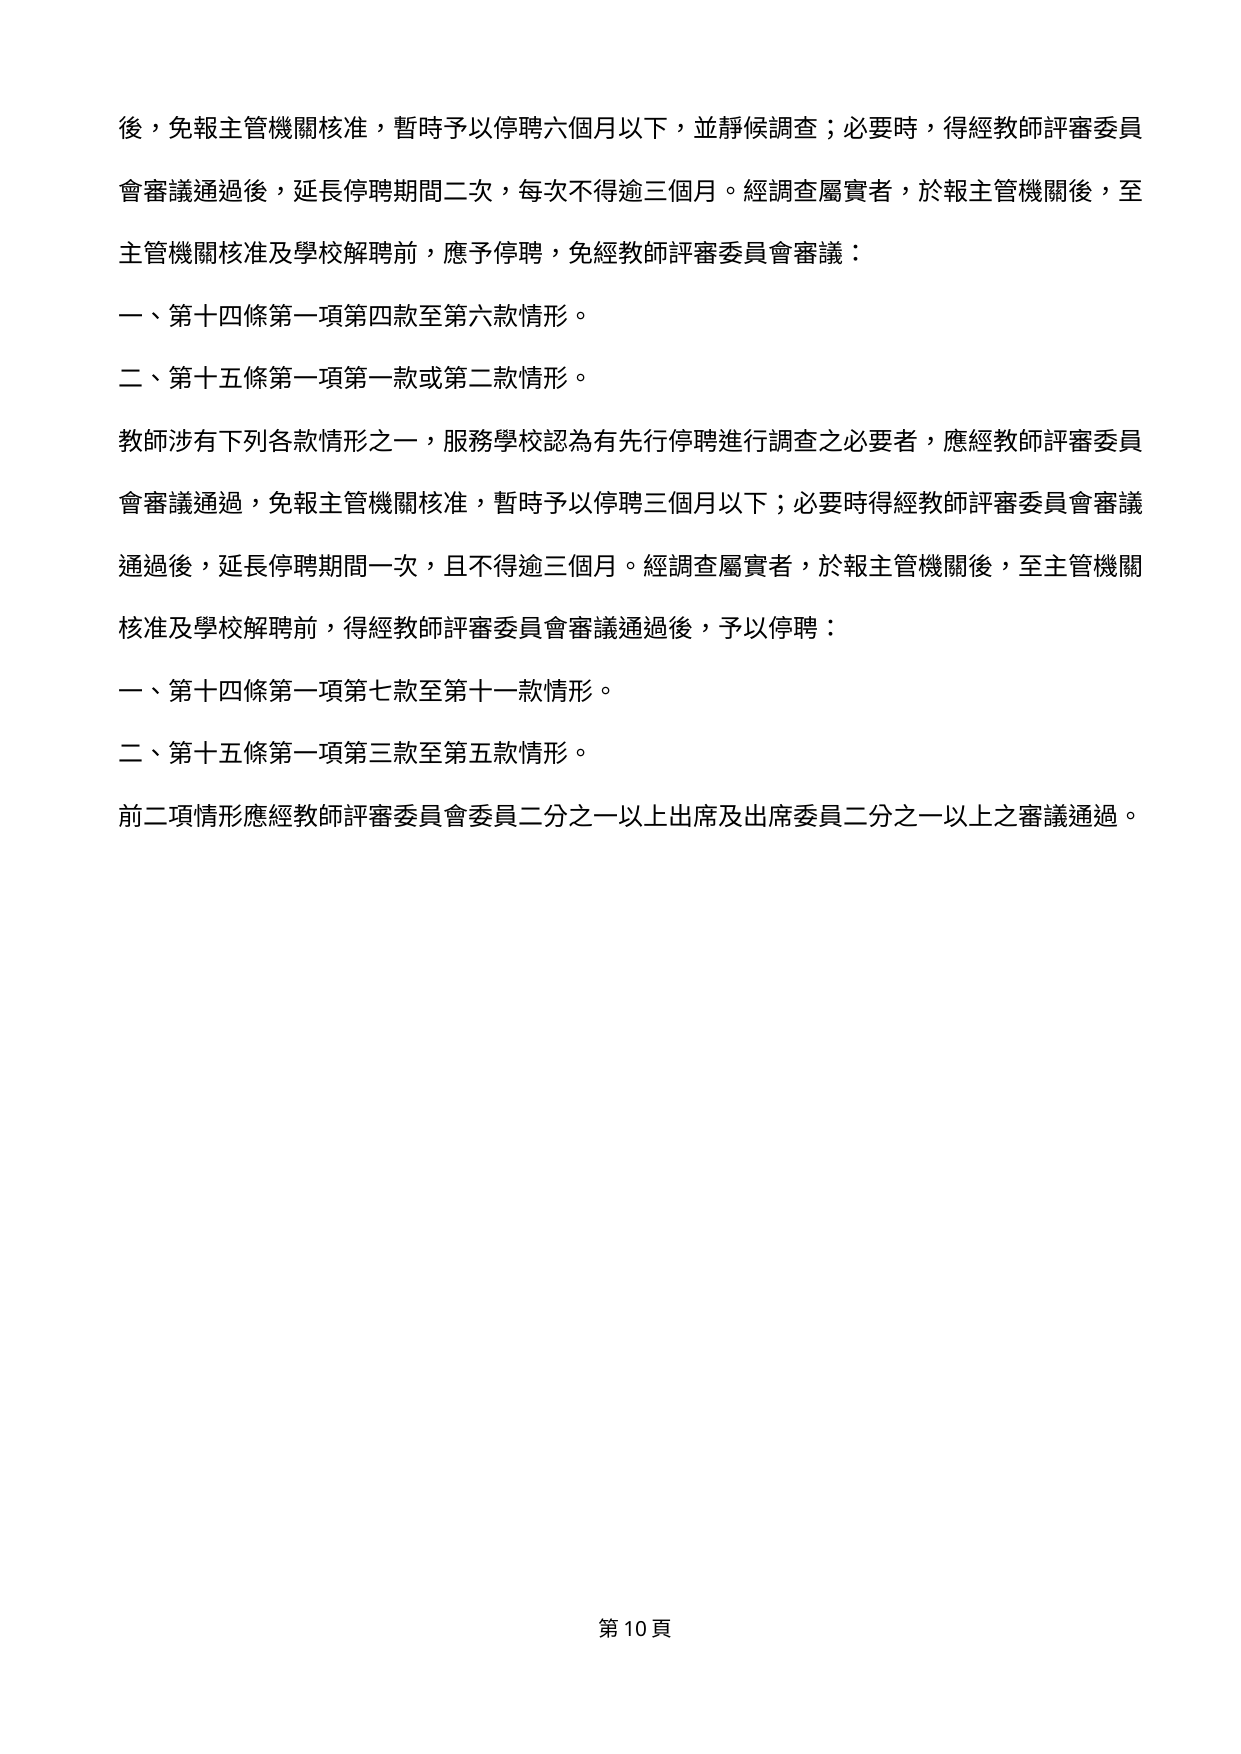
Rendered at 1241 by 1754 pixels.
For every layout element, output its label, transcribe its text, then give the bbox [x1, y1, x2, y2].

text 二、第十五條第一項第三款至第五款情形。 [118, 710, 1152, 773]
text 後，免報主管機關核准，暫時予以停聘六個月以下，並靜候調查；必要時，得經教師評審委員會審議通過後，延長停聘期間二次，每次不得逾三個月。經調查屬實者，於報主管機關後，至主管機關核准及學校解聘前，應予停聘，免經教師評審委員會審議： [118, 85, 1152, 273]
text 二、第十五條第一項第一款或第二款情形。 [118, 335, 1152, 398]
text 前二項情形應經教師評審委員會委員二分之一以上出席及出席委員二分之一以上之審議通過。 [118, 773, 1152, 835]
text 一、第十四條第一項第七款至第十一款情形。 [118, 648, 1152, 710]
text 一、第十四條第一項第四款至第六款情形。 [118, 273, 1152, 335]
text 教師涉有下列各款情形之一，服務學校認為有先行停聘進行調查之必要者，應經教師評審委員會審議通過，免報主管機關核准，暫時予以停聘三個月以下；必要時得經教師評審委員會審議通過後，延長停聘期間一次，且不得逾三個月。經調查屬實者，於報主管機關後，至主管機關核准及學校解聘前，得經教師評審委員會審議通過後，予以停聘： [118, 398, 1152, 648]
